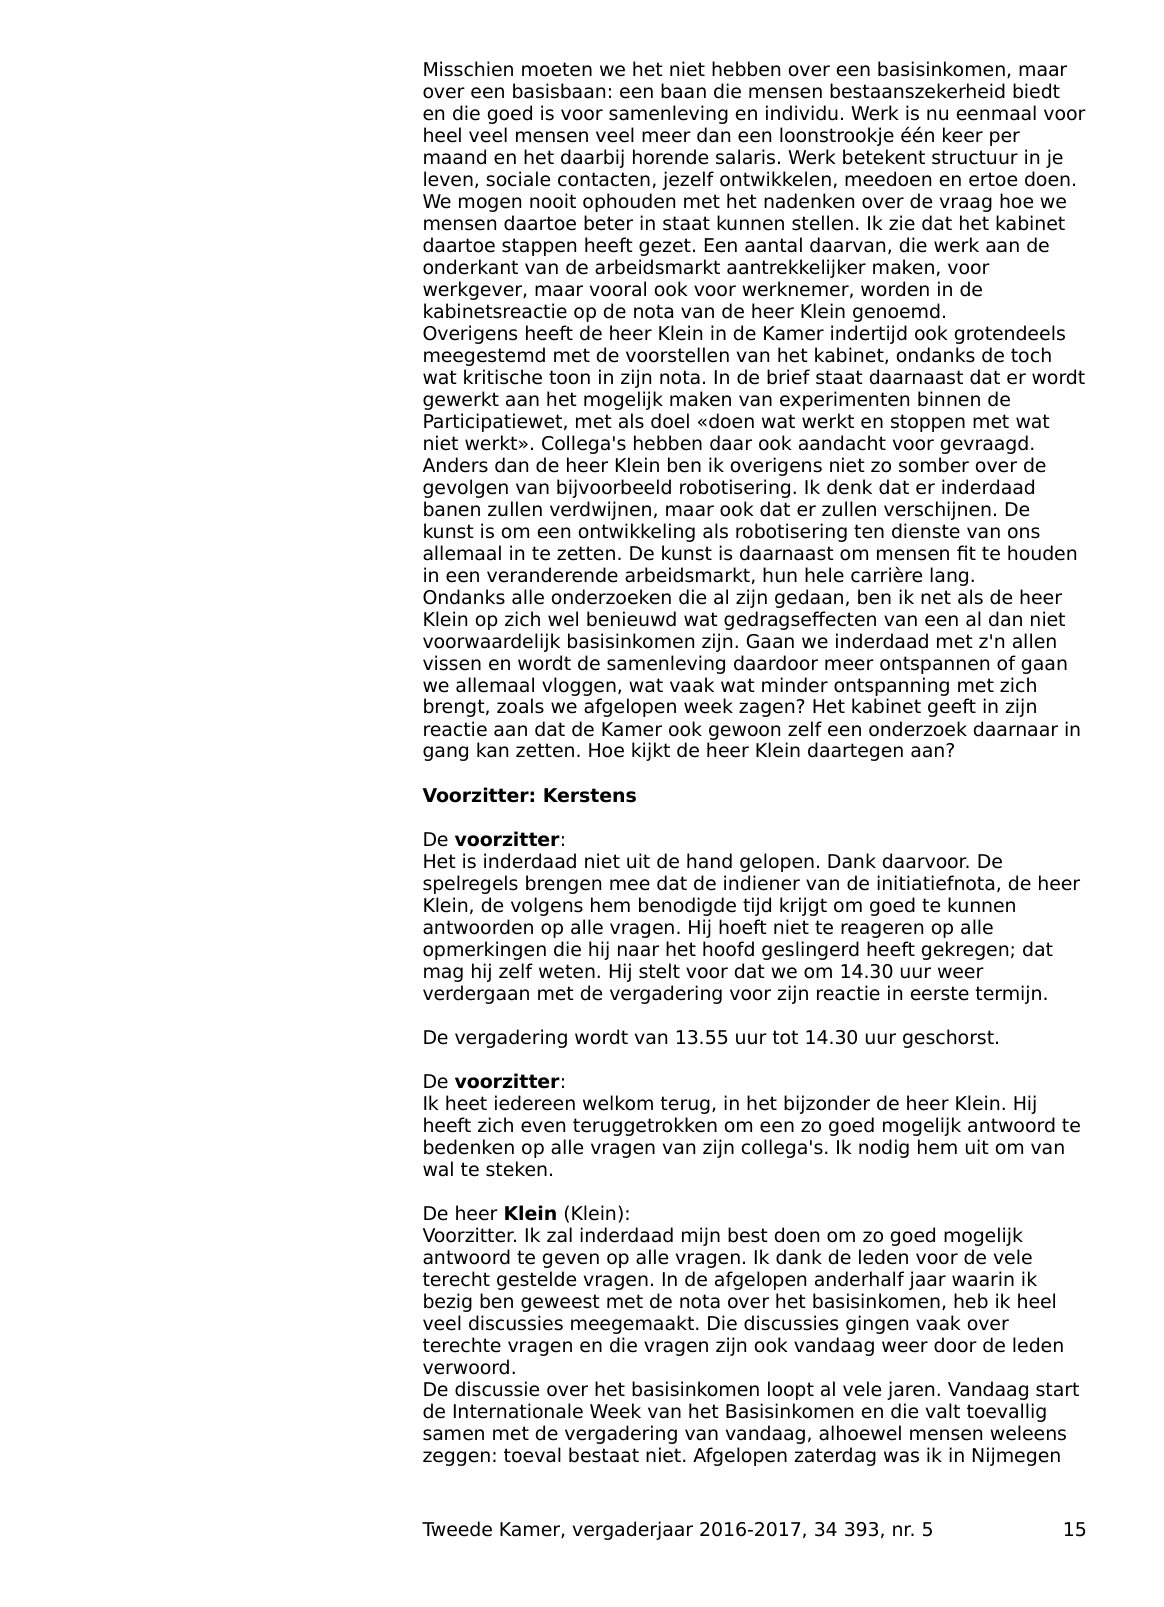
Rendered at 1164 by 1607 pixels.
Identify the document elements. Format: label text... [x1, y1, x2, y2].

text De voorzitter: [422, 829, 1087, 851]
text De voorzitter: [422, 1071, 1087, 1093]
text Ondanks alle onderzoeken die al zijn gedaan, ben ik net als de heer Klein op zich wel benieuwd wat gedragseffecten van een al dan niet voorwaardelijk basisinkomen zijn. Gaan we inderdaad met z'n allen vissen en wordt de samenleving daardoor meer ontspannen of gaan we allemaal vloggen, wat vaak wat minder ontspanning met zich brengt, zoals we afgelopen week zagen? Het kabinet geeft in zijn reactie aan dat de Kamer ook gewoon zelf een onderzoek daarnaar in gang kan zetten. Hoe kijkt de heer Klein daartegen aan? [422, 587, 1087, 762]
text Misschien moeten we het niet hebben over een basisinkomen, maar over een basisbaan: een baan die mensen bestaanszekerheid biedt en die goed is voor samenleving en individu. Werk is nu eenmaal voor heel veel mensen veel meer dan een loonstrookje één keer per maand en het daarbij horende salaris. Werk betekent structuur in je leven, sociale contacten, jezelf ontwikkelen, meedoen en ertoe doen. We mogen nooit ophouden met het nadenken over de vraag hoe we mensen daartoe beter in staat kunnen stellen. Ik zie dat het kabinet daartoe stappen heeft gezet. Een aantal daarvan, die werk aan de onderkant van de arbeidsmarkt aantrekkelijker maken, voor werkgever, maar vooral ook voor werknemer, worden in de kabinetsreactie op de nota van de heer Klein genoemd. [422, 59, 1087, 323]
text De vergadering wordt van 13.55 uur tot 14.30 uur geschorst. [422, 1027, 1087, 1049]
text Ik heet iedereen welkom terug, in het bijzonder de heer Klein. Hij heeft zich even teruggetrokken om een zo goed mogelijk antwoord te bedenken op alle vragen van zijn collega's. Ik nodig hem uit om van wal te steken. [422, 1093, 1087, 1181]
subtitle Voorzitter: Kerstens [422, 784, 1087, 807]
text De discussie over het basisinkomen loopt al vele jaren. Vandaag start de Internationale Week van het Basisinkomen en die valt toevallig samen met de vergadering van vandaag, alhoewel mensen weleens zeggen: toeval bestaat niet. Afgelopen zaterdag was ik in Nijmegen [422, 1379, 1087, 1467]
text Overigens heeft de heer Klein in de Kamer indertijd ook grotendeels meegestemd met de voorstellen van het kabinet, ondanks de toch wat kritische toon in zijn nota. In de brief staat daarnaast dat er wordt gewerkt aan het mogelijk maken van experimenten binnen de Participatiewet, met als doel «doen wat werkt en stoppen met wat niet werkt». Collega's hebben daar ook aandacht voor gevraagd. Anders dan de heer Klein ben ik overigens niet zo somber over de gevolgen van bijvoorbeeld robotisering. Ik denk dat er inderdaad banen zullen verdwijnen, maar ook dat er zullen verschijnen. De kunst is om een ontwikkeling als robotisering ten dienste van ons allemaal in te zetten. De kunst is daarnaast om mensen fit te houden in een veranderende arbeidsmarkt, hun hele carrière lang. [422, 323, 1087, 587]
text Voorzitter. Ik zal inderdaad mijn best doen om zo goed mogelijk antwoord te geven op alle vragen. Ik dank de leden voor de vele terecht gestelde vragen. In de afgelopen anderhalf jaar waarin ik bezig ben geweest met de nota over het basisinkomen, heb ik heel veel discussies meegemaakt. Die discussies gingen vaak over terechte vragen en die vragen zijn ook vandaag weer door de leden verwoord. [422, 1225, 1087, 1379]
text Het is inderdaad niet uit de hand gelopen. Dank daarvoor. De spelregels brengen mee dat de indiener van de initiatiefnota, de heer Klein, de volgens hem benodigde tijd krijgt om goed te kunnen antwoorden op alle vragen. Hij hoeft niet te reageren op alle opmerkingen die hij naar het hoofd geslingerd heeft gekregen; dat mag hij zelf weten. Hij stelt voor dat we om 14.30 uur weer verdergaan met de vergadering voor zijn reactie in eerste termijn. [422, 851, 1087, 1004]
text De heer Klein (Klein): [422, 1203, 1087, 1225]
